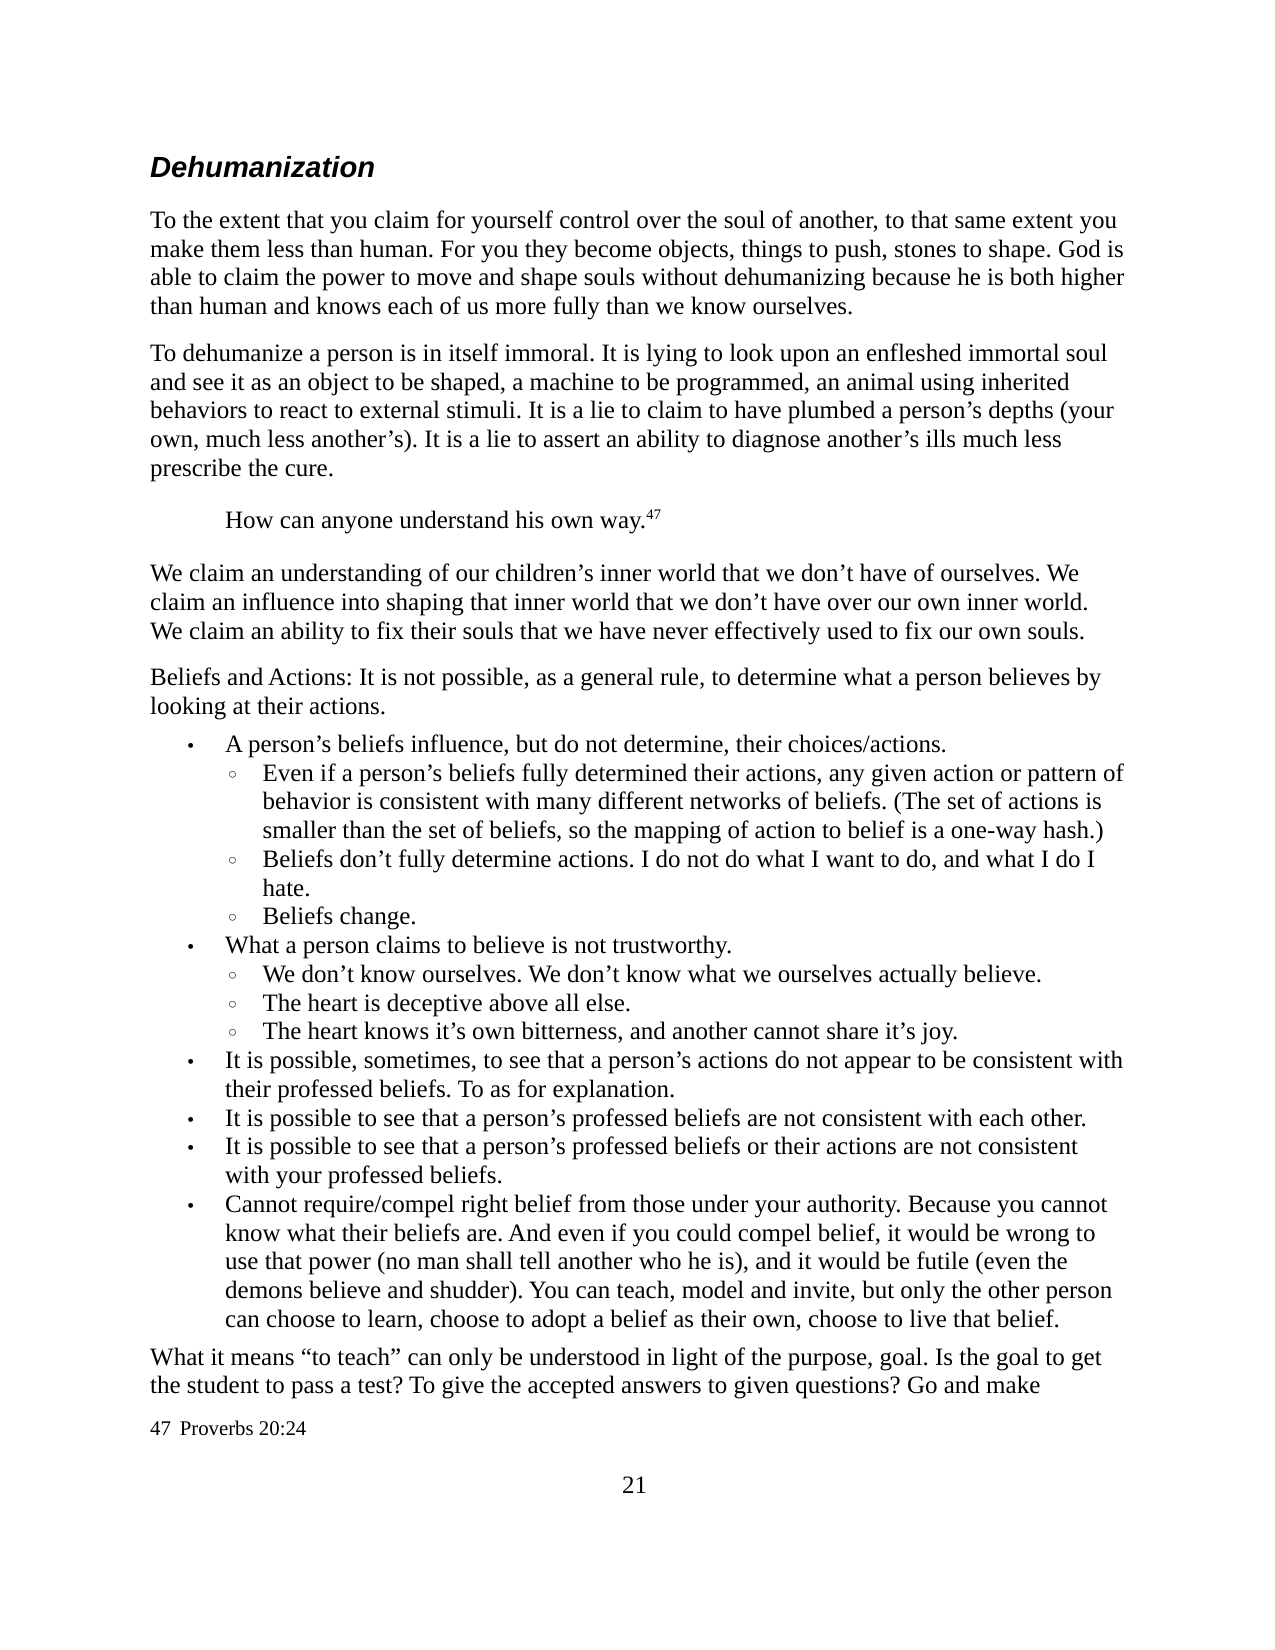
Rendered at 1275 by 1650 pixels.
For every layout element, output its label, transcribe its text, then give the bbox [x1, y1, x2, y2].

list We don’t know ourselves. We don’t know what we ourselves actually believe. [225, 959, 1125, 988]
list Beliefs don’t fully determine actions. I do not do what I want to do, and what I do I hate. [225, 844, 1125, 901]
text What it means “to teach” can only be understood in light of the purpose, goal. Is the goal to get the student to pass a test? To give the accepted answers to given questions? Go and make [150, 1342, 1125, 1399]
list The heart is deceptive above all else. [225, 988, 1125, 1016]
text Proverbs 20:24 [150, 1416, 1125, 1440]
text We claim an understanding of our children’s inner world that we don’t have of ourselves. We claim an influence into shaping that inner world that we don’t have over our own inner world. We claim an ability to fix their souls that we have never effectively used to fix our own souls. [150, 558, 1125, 644]
subtitle Dehumanization [150, 150, 1125, 183]
text To the extent that you claim for yourself control over the soul of another, to that same extent you make them less than human. For you they become objects, things to push, stones to shape. God is able to claim the power to move and shape souls without dehumanizing because he is both higher than human and knows each of us more fully than we know ourselves. [150, 205, 1125, 320]
text How can anyone understand his own way. [225, 506, 1125, 534]
list A person’s beliefs influence, but do not determine, their choices/actions. [187, 729, 1125, 758]
list It is possible to see that a person’s professed beliefs are not consistent with each other. [187, 1103, 1125, 1131]
list The heart knows it’s own bitterness, and another cannot share it’s joy. [225, 1016, 1125, 1045]
list What a person claims to believe is not trustworthy. [187, 930, 1125, 959]
list Even if a person’s beliefs fully determined their actions, any given action or pattern of behavior is consistent with many different networks of beliefs. (The set of actions is smaller than the set of beliefs, so the mapping of action to belief is a one-way hash.) [225, 758, 1125, 844]
list It is possible, sometimes, to see that a person’s actions do not appear to be consistent with their professed beliefs. To as for explanation. [187, 1045, 1125, 1103]
list Beliefs change. [225, 901, 1125, 930]
text To dehumanize a person is in itself immoral. It is lying to look upon an enfleshed immortal soul and see it as an object to be shaped, a machine to be programmed, an animal using inherited behaviors to react to external stimuli. It is a lie to claim to have plumbed a person’s depths (your own, much less another’s). It is a lie to assert an ability to diagnose another’s ills much less prescribe the cure. [150, 338, 1125, 482]
text Beliefs and Actions: It is not possible, as a general rule, to determine what a person believes by looking at their actions. [150, 662, 1125, 720]
list Cannot require/compel right belief from those under your authority. Because you cannot know what their beliefs are. And even if you could compel belief, it would be wrong to use that power (no man shall tell another who he is), and it would be futile (even the demons believe and shudder). You can teach, model and invite, but only the other person can choose to learn, choose to adopt a belief as their own, choose to live that belief. [187, 1189, 1125, 1333]
list It is possible to see that a person’s professed beliefs or their actions are not consistent with your professed beliefs. [187, 1131, 1125, 1189]
